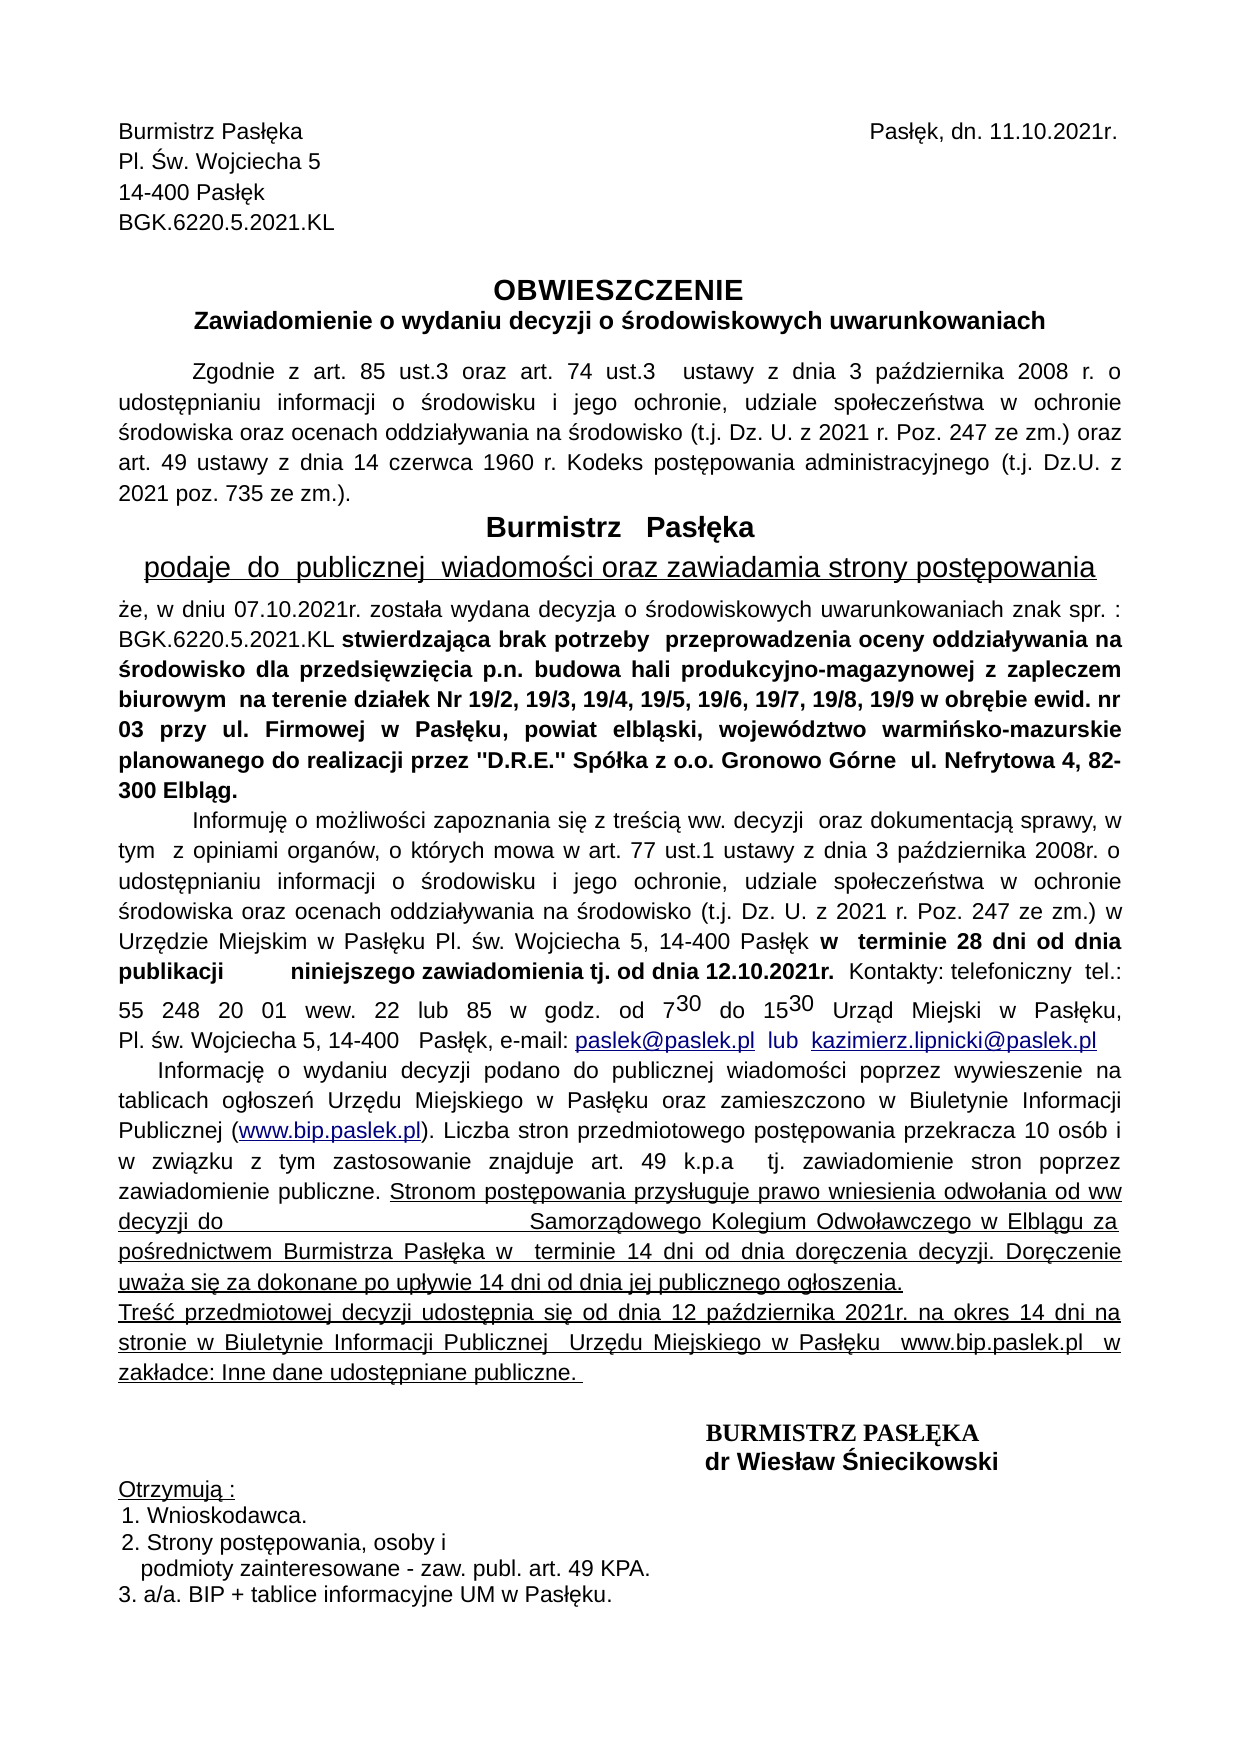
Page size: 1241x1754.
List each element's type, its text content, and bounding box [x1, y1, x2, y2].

text BURMISTRZ PASŁĘKA [118, 1418, 1122, 1447]
text Burmistrz Pasłęka [118, 510, 1122, 543]
text podmioty zainteresowane - zaw. publ. art. 49 KPA. [121, 1555, 1122, 1581]
text Informuję o możliwości zapoznania się z treścią ww. decyzji oraz dokumentacją sprawy, w tym z opiniami organów, o których mowa w art. 77 ust.1 ustawy z dnia 3 października 2008r. o udostępnianiu informacji o środowisku i jego ochronie, udziale społeczeństwa w ochronie środowiska oraz ocenach oddziaływania na środowisko (t.j. Dz. U. z 2021 r. Poz. 247 ze zm.) w Urzędzie Miejskim w Pasłęku Pl. św. Wojciecha 5, 14-400 Pasłęk w terminie 28 dni od dnia publikacji niniejszego zawiadomienia tj. od dnia 12.10.2021r. Kontakty: telefoniczny tel.: 55 248 20 01 wew. 22 lub 85 w godz. od 730 do 1530 Urząd Miejski w Pasłęku, Pl. św. Wojciecha 5, 14-400 Pasłęk, e-mail: paslek@paslek.pl lub kazimierz.lipnicki@paslek.pl [118, 807, 1122, 1053]
text 3. a/a. BIP + tablice informacyjne UM w Pasłęku. [118, 1581, 1122, 1607]
text że, w dniu 07.10.2021r. została wydana decyzja o środowiskowych uwarunkowaniach znak spr. : BGK.6220.5.2021.KL stwierdzająca brak potrzeby przeprowadzenia oceny oddziaływania na środowisko dla przedsięwzięcia p.n. budowa hali produkcyjno-magazynowej z zapleczem biurowym na terenie działek Nr 19/2, 19/3, 19/4, 19/5, 19/6, 19/7, 19/8, 19/9 w obrębie ewid. nr 03 przy ul. Firmowej w Pasłęku, powiat elbląski, województwo warmińsko-mazurskie planowanego do realizacji przez ''D.R.E.'' Spółka z o.o. Gronowo Górne ul. Nefrytowa 4, 82-300 Elbląg. [118, 596, 1122, 803]
text Zawiadomienie o wydaniu decyzji o środowiskowych uwarunkowaniach [118, 306, 1122, 335]
text Zgodnie z art. 85 ust.3 oraz art. 74 ust.3 ustawy z dnia 3 października 2008 r. o udostępnianiu informacji o środowisku i jego ochronie, udziale społeczeństwa w ochronie środowiska oraz ocenach oddziaływania na środowisko (t.j. Dz. U. z 2021 r. Poz. 247 ze zm.) oraz art. 49 ustawy z dnia 14 czerwca 1960 r. Kodeks postępowania administracyjnego (t.j. Dz.U. z 2021 poz. 735 ze zm.). [118, 356, 1122, 506]
subtitle podaje do publicznej wiadomości oraz zawiadamia strony postępowania [118, 549, 1122, 583]
text Otrzymują : [118, 1476, 1122, 1502]
text 1. Wnioskodawca. [121, 1502, 1122, 1528]
text BGK.6220.5.2021.KL [118, 209, 1122, 235]
text O B W I E S Z C Z E N I E [118, 272, 1122, 306]
text Pl. Św. Wojciecha 5 [118, 148, 1122, 175]
text dr Wiesław Śniecikowski [118, 1447, 1122, 1476]
text Informację o wydaniu decyzji podano do publicznej wiadomości poprzez wywieszenie na tablicach ogłoszeń Urzędu Miejskiego w Pasłęku oraz zamieszczono w Biuletynie Informacji Publicznej (www.bip.paslek.pl). Liczba stron przedmiotowego postępowania przekracza 10 osób i w związku z tym zastosowanie znajduje art. 49 k.p.a tj. zawiadomienie stron poprzez zawiadomienie publiczne. Stronom postępowania przysługuje prawo wniesienia odwołania od ww decyzji do Samorządowego Kolegium Odwoławczego w Elblągu za pośrednictwem Burmistrza Pasłęka w terminie 14 dni od dnia doręczenia decyzji. Doręczenie [118, 1057, 1122, 1261]
text uważa się za dokonane po upływie 14 dni od dnia jej publicznego ogłoszenia. [118, 1262, 1122, 1295]
text 2. Strony postępowania, osoby i [121, 1528, 1122, 1555]
text Treść przedmiotowej decyzji udostępnia się od dnia 12 października 2021r. na okres 14 dni na stronie w Biuletynie Informacji Publicznej Urzędu Miejskiego w Pasłęku www.bip.paslek.pl w zakładce: Inne dane udostępniane publiczne. [118, 1299, 1122, 1386]
text Burmistrz Pasłęka Pasłęk, dn. 11.10.2021r. [118, 118, 1122, 144]
text 14-400 Pasłęk [118, 178, 1122, 205]
